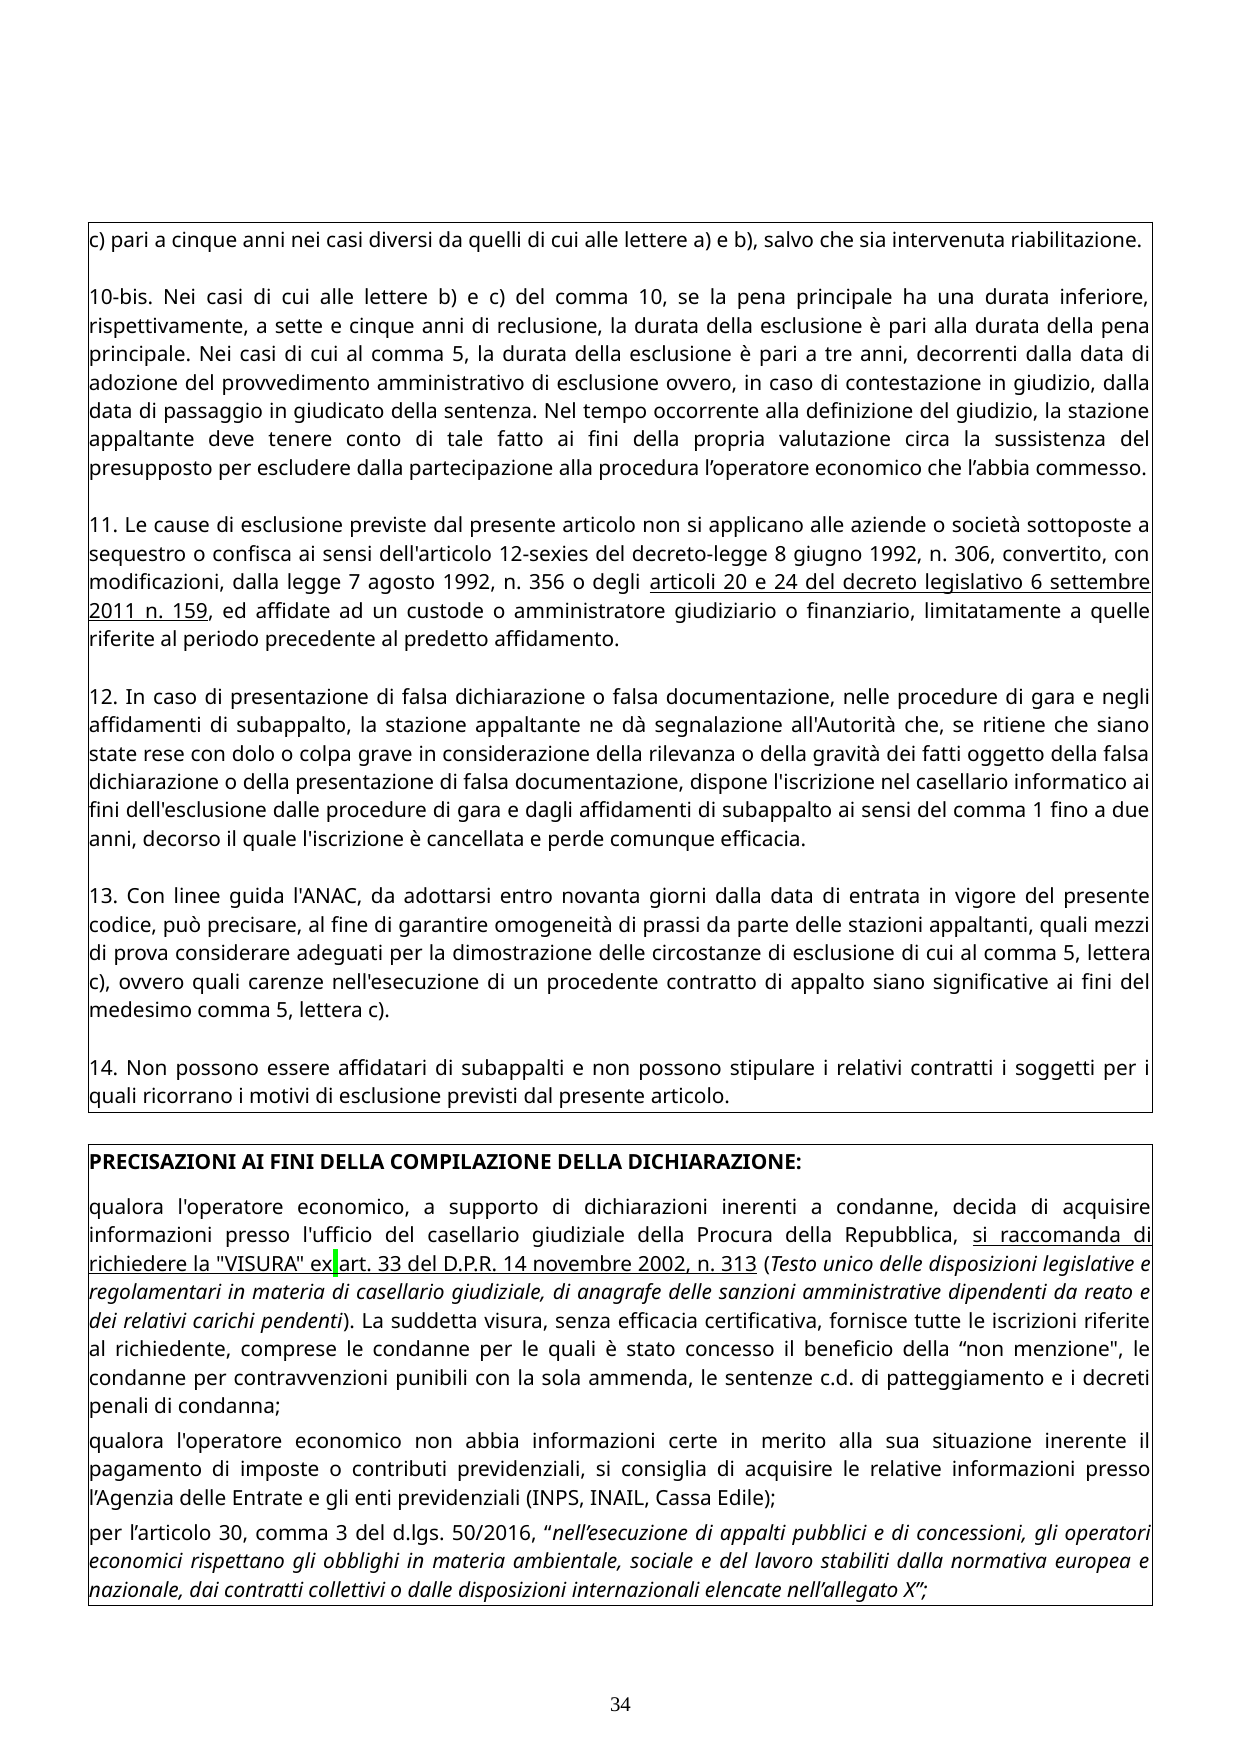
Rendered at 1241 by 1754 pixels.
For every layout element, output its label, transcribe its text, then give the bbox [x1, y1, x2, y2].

text 11. Le cause di esclusione previste dal presente articolo non si applicano alle aziende o società sottoposte a sequestro o confisca ai sensi dell'articolo 12-sexies del decreto-legge 8 giugno 1992, n. 306, convertito, con modificazioni, dalla legge 7 agosto 1992, n. 356 o degli articoli 20 e 24 del decreto legislativo 6 settembre 2011 n. 159, ed affidate ad un custode o amministratore giudiziario o finanziario, limitatamente a quelle riferite al periodo precedente al predetto affidamento. [89, 507, 1152, 653]
text per l’articolo 30, comma 3 del d.lgs. 50/2016, “nell’esecuzione di appalti pubblici e di concessioni, gli operatori economici rispettano gli obblighi in materia ambientale, sociale e del lavoro stabiliti dalla normativa europea e nazionale, dai contratti collettivi o dalle disposizioni internazionali elencate nell’allegato X”; [89, 1515, 1152, 1605]
text 10-bis. Nei casi di cui alle lettere b) e c) del comma 10, se la pena principale ha una durata inferiore, rispettivamente, a sette e cinque anni di reclusione, la durata della esclusione è pari alla durata della pena principale. Nei casi di cui al comma 5, la durata della esclusione è pari a tre anni, decorrenti dalla data di adozione del provvedimento amministrativo di esclusione ovvero, in caso di contestazione in giudizio, dalla data di passaggio in giudicato della sentenza. Nel tempo occorrente alla definizione del giudizio, la stazione appaltante deve tenere conto di tale fatto ai fini della propria valutazione circa la sussistenza del presupposto per escludere dalla partecipazione alla procedura l’operatore economico che l’abbia commesso. [89, 279, 1152, 481]
text PRECISAZIONI AI FINI DELLA COMPILAZIONE DELLA DICHIARAZIONE: [89, 1145, 1152, 1176]
text 12. In caso di presentazione di falsa dichiarazione o falsa documentazione, nelle procedure di gara e negli affidamenti di subappalto, la stazione appaltante ne dà segnalazione all'Autorità che, se ritiene che siano state rese con dolo o colpa grave in considerazione della rilevanza o della gravità dei fatti oggetto della falsa dichiarazione o della presentazione di falsa documentazione, dispone l'iscrizione nel casellario informatico ai fini dell'esclusione dalle procedure di gara e dagli affidamenti di subappalto ai sensi del comma 1 fino a due anni, decorso il quale l'iscrizione è cancellata e perde comunque efficacia. [89, 679, 1152, 852]
text 14. Non possono essere affidatari di subappalti e non possono stipulare i relativi contratti i soggetti per i quali ricorrano i motivi di esclusione previsti dal presente articolo. [89, 1050, 1152, 1112]
text 13. Con linee guida l'ANAC, da adottarsi entro novanta giorni dalla data di entrata in vigore del presente codice, può precisare, al fine di garantire omogeneità di prassi da parte delle stazioni appaltanti, quali mezzi di prova considerare adeguati per la dimostrazione delle circostanze di esclusione di cui al comma 5, lettera c), ovvero quali carenze nell'esecuzione di un procedente contratto di appalto siano significative ai fini del medesimo comma 5, lettera c). [89, 878, 1152, 1024]
text c) pari a cinque anni nei casi diversi da quelli di cui alle lettere a) e b), salvo che sia intervenuta riabilitazione. [89, 223, 1152, 253]
text qualora l'operatore economico, a supporto di dichiarazioni inerenti a condanne, decida di acquisire informazioni presso l'ufficio del casellario giudiziale della Procura della Repubblica, si raccomanda di richiedere la "VISURA" ex art. 33 del D.P.R. 14 novembre 2002, n. 313 (Testo unico delle disposizioni legislative e regolamentari in materia di casellario giudiziale, di anagrafe delle sanzioni amministrative dipendenti da reato e dei relativi carichi pendenti). La suddetta visura, senza efficacia certificativa, fornisce tutte le iscrizioni riferite al richiedente, comprese le condanne per le quali è stato concesso il beneficio della “non menzione", le condanne per contravvenzioni punibili con la sola ammenda, le sentenze c.d. di patteggiamento e i decreti penali di condanna; [89, 1189, 1152, 1419]
text qualora l'operatore economico non abbia informazioni certe in merito alla sua situazione inerente il pagamento di imposte o contributi previdenziali, si consiglia di acquisire le relative informazioni presso l’Agenzia delle Entrate e gli enti previdenziali (INPS, INAIL, Cassa Edile); [89, 1423, 1152, 1511]
